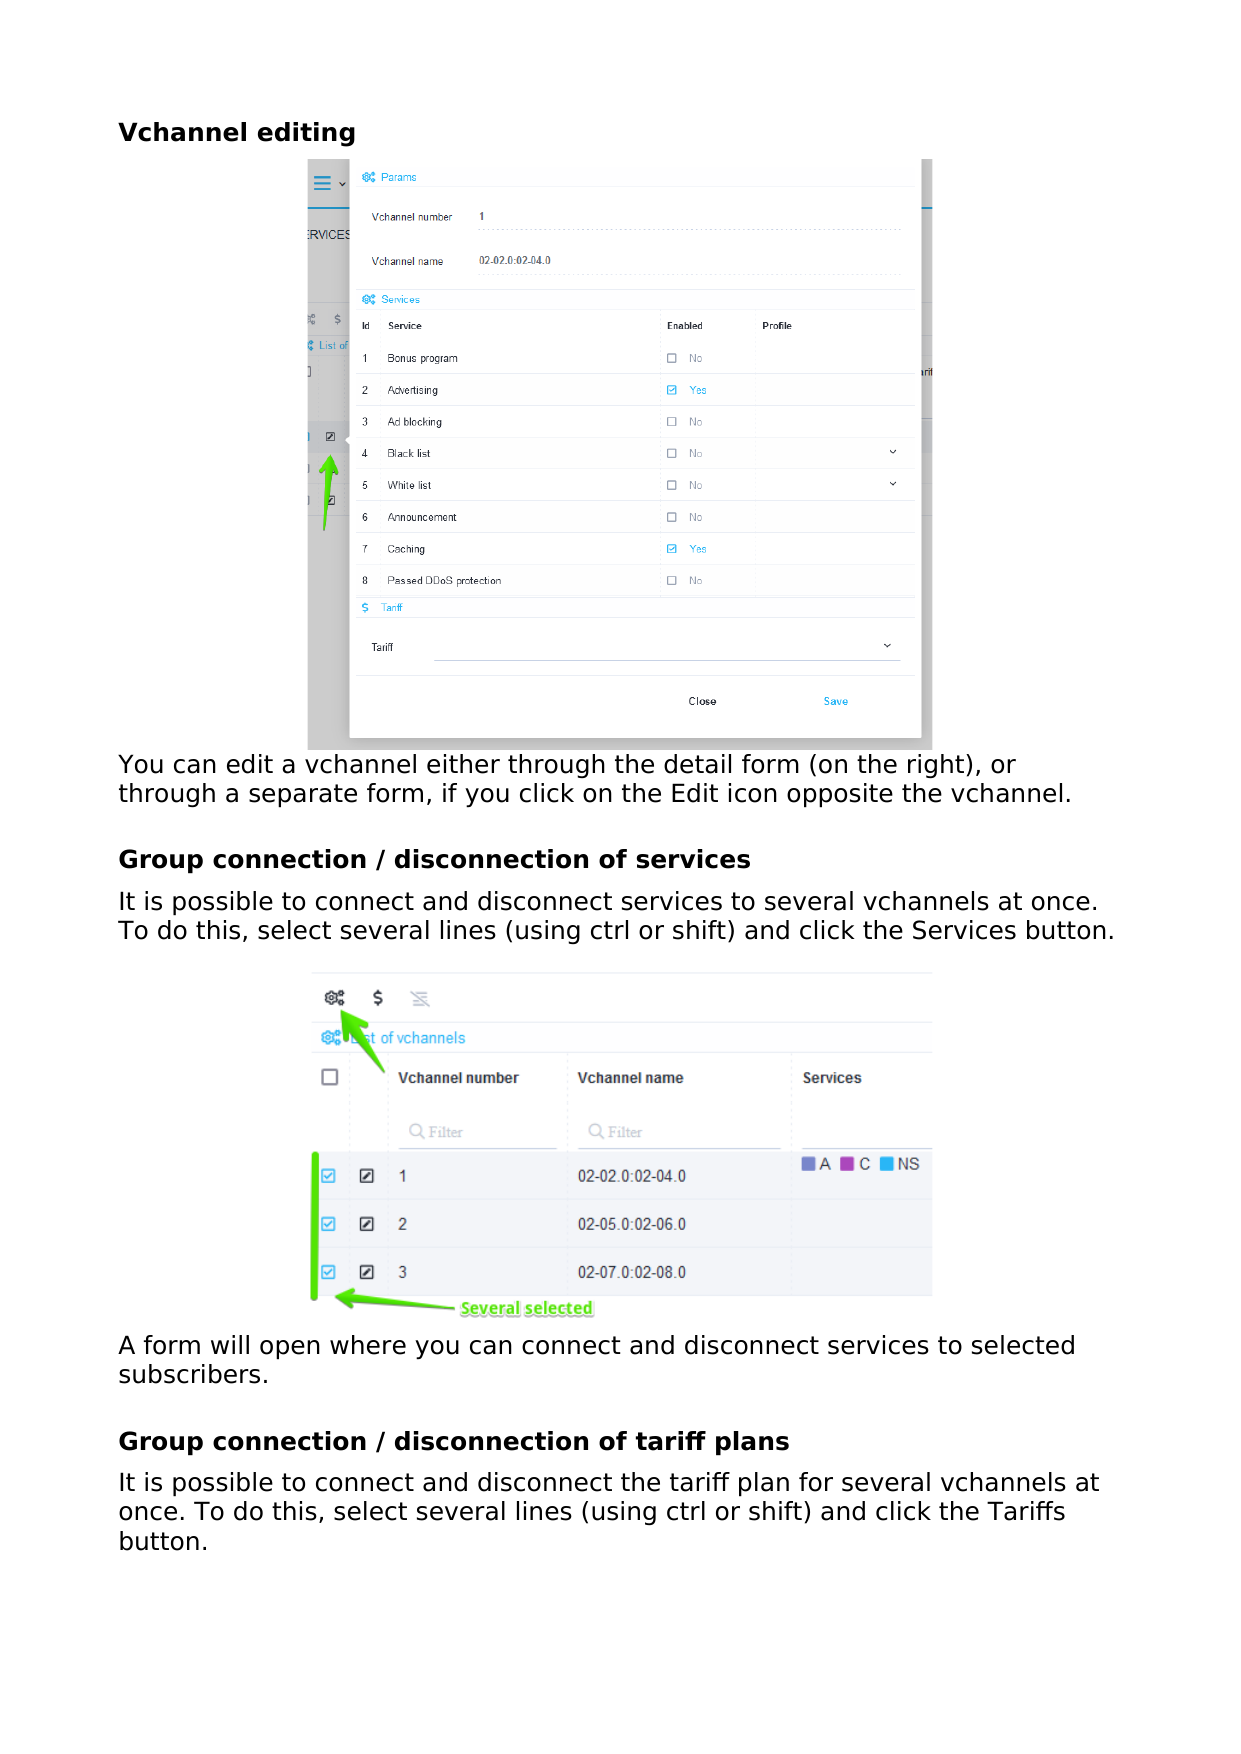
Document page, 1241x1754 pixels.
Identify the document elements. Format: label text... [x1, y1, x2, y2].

text It is possible to connect and disconnect services to several vchannels at once. To do this, select several lines (using ctrl or shift) and click the Services button. [118, 887, 1122, 946]
picture [307, 958, 933, 1331]
subtitle Group connection / disconnection of services [118, 846, 1122, 875]
picture [307, 159, 933, 750]
text It is possible to connect and disconnect the tariff plan for several vchannels at once. To do this, select several lines (using ctrl or shift) and click the Tariffs button. [118, 1468, 1122, 1556]
subtitle Group connection / disconnection of tariff plans [118, 1427, 1122, 1456]
subtitle Vchannel editing [118, 118, 1122, 147]
text You can edit a vchannel either through the detail form (on the right), or through a separate form, if you click on the Edit icon opposite the vchannel. [118, 160, 1122, 808]
text A form will open where you can connect and disconnect services to selected subscribers. [118, 958, 1122, 1389]
